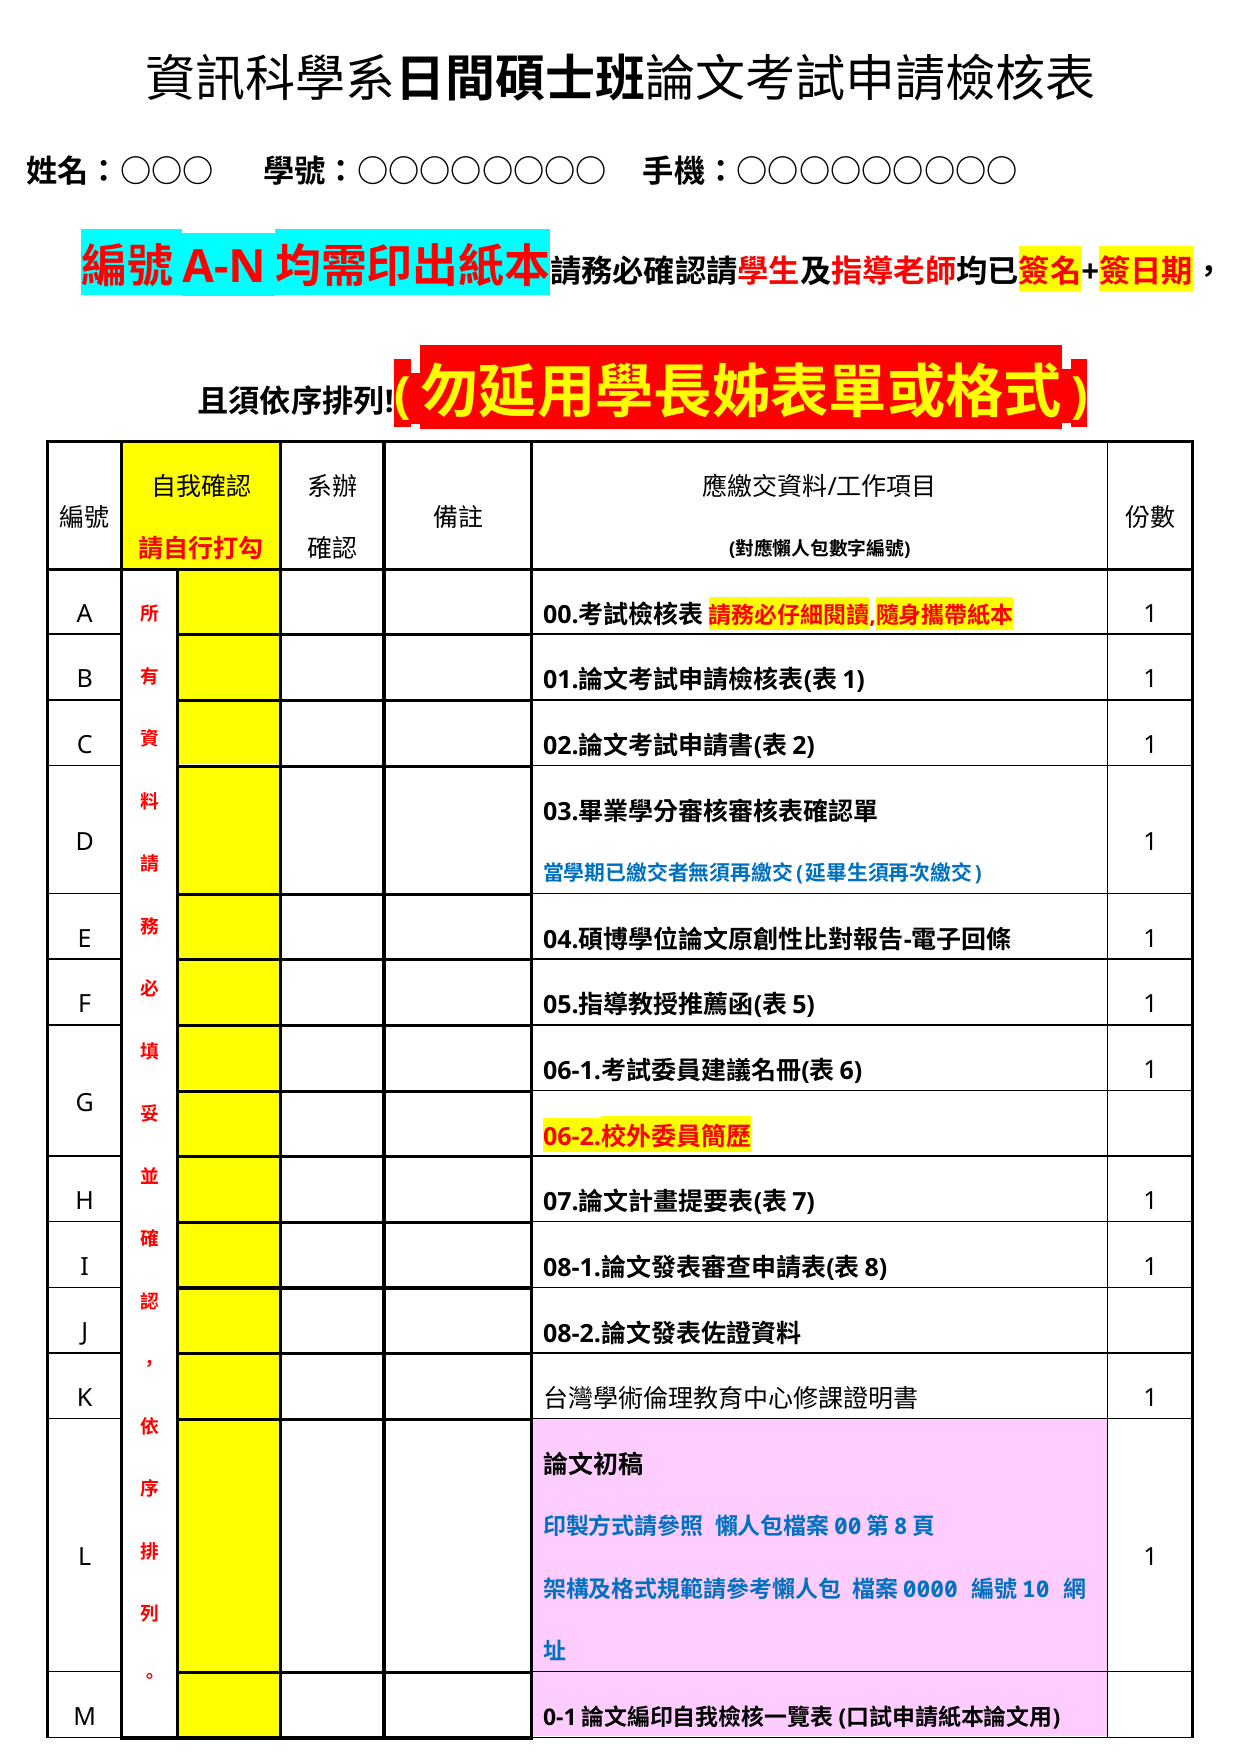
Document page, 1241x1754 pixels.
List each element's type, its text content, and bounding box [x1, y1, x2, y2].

table_cell L [49, 1419, 120, 1671]
table_cell [282, 1674, 382, 1736]
table_cell 05.指導教授推薦函(表5) [533, 960, 1107, 1024]
table_cell 07.論文計畫提要表(表7) [533, 1157, 1107, 1221]
table_cell 1 [1108, 960, 1191, 1024]
table_cell [1108, 1288, 1191, 1352]
table_cell [386, 1421, 530, 1671]
table_cell 08-2.論文發表佐證資料 [533, 1288, 1107, 1352]
table_cell [386, 1674, 530, 1736]
table_cell 所 有 資 料 請 務 必 填 妥 並 確 認 ， 依 序 排 列 。 勿 申 請 當 日 當 場 準 備 !!! [123, 571, 176, 1736]
table_cell [386, 1093, 530, 1155]
table_cell [386, 1290, 530, 1352]
text 姓名：○○○ 學號：○○○○○○○○ 手機：○○○○○○○○○ [0, 127, 1140, 189]
table_cell 03.畢業學分審核審核表確認單 當學期已繳交者無須再繳交(延畢生須再次繳交) [533, 766, 1107, 893]
table_cell [386, 636, 530, 699]
table_cell [179, 636, 279, 699]
table_cell [386, 768, 530, 893]
text 資訊科學系日間碩士班論文考試申請檢核表 [0, 2, 1240, 127]
table_cell [386, 1224, 530, 1286]
table_cell [282, 768, 382, 893]
table_cell [386, 1158, 530, 1221]
table_header 系辦 確認 [282, 443, 382, 568]
table_cell [386, 896, 530, 958]
table_header 自我確認 請自行打勾 [123, 443, 279, 568]
table_cell 1 [1108, 635, 1191, 699]
table_cell [179, 896, 279, 958]
table_cell F [49, 960, 120, 1024]
table_cell [179, 1224, 279, 1286]
table_cell 1 [1108, 1026, 1191, 1089]
table_cell [1108, 1672, 1191, 1736]
table_cell [179, 1027, 279, 1089]
table_cell [179, 571, 279, 633]
table_cell 論文初稿 印製方式請參照 懶人包檔案00第8頁 架構及格式規範請參考懶人包 檔案0000 編號10 網址 [533, 1419, 1107, 1671]
table_cell K [49, 1354, 120, 1418]
table_cell C [49, 701, 120, 764]
table_cell [179, 768, 279, 893]
table_cell [179, 1290, 279, 1352]
table_cell 1 [1108, 1157, 1191, 1221]
table_cell [179, 1674, 279, 1736]
table_cell 06-2.校外委員簡歷 [533, 1091, 1107, 1155]
table_cell H [49, 1157, 120, 1221]
table_cell [282, 961, 382, 1024]
table_cell 1 [1108, 1222, 1191, 1286]
table_cell [282, 702, 382, 764]
table_cell [282, 1355, 382, 1418]
table_cell B [49, 635, 120, 699]
table_cell [282, 1027, 382, 1089]
table_cell [179, 961, 279, 1024]
table_header 份數 [1108, 443, 1191, 568]
table_cell [282, 1093, 382, 1155]
table_cell 01.論文考試申請檢核表(表1) [533, 635, 1107, 699]
table_cell [179, 1158, 279, 1221]
table_header 備註 [386, 443, 530, 568]
table_cell [1108, 1091, 1191, 1155]
table_cell [282, 571, 382, 633]
table_cell [179, 1093, 279, 1155]
table_cell [386, 571, 530, 633]
table_cell A [49, 571, 120, 633]
table_cell 08-1.論文發表審查申請表(表8) [533, 1222, 1107, 1286]
table_cell 1 [1108, 571, 1191, 633]
table_cell [282, 1290, 382, 1352]
table_header 編號 [49, 443, 120, 568]
table_cell [386, 1027, 530, 1089]
table_cell 06-1.考試委員建議名冊(表6) [533, 1026, 1107, 1089]
table_cell M [49, 1672, 120, 1736]
table_cell [179, 1355, 279, 1418]
table_cell [282, 1421, 382, 1671]
table_cell [179, 702, 279, 764]
table_cell [282, 1158, 382, 1221]
table_cell 1 [1108, 766, 1191, 893]
table_cell 04.碩博學位論文原創性比對報告-電子回條 [533, 894, 1107, 958]
table_cell I [49, 1222, 120, 1286]
table_cell 1 [1108, 894, 1191, 958]
table_cell [386, 702, 530, 764]
table_cell G [49, 1026, 120, 1155]
table_cell [282, 1224, 382, 1286]
table_cell 0-1論文編印自我檢核一覽表 (口試申請紙本論文用) [533, 1672, 1107, 1736]
table_cell [179, 1421, 279, 1671]
text 且須依序排列!( 勿延用學長姊表單或格式 ) [0, 314, 1240, 439]
table_cell [282, 636, 382, 699]
table_cell [386, 1355, 530, 1418]
table_cell 00.考試檢核表 請務必仔細閱讀,隨身攜帶紙本 [533, 571, 1107, 633]
table_header 應繳交資料/工作項目 (對應懶人包數字編號) [533, 443, 1107, 568]
text 編號A-N均需印出紙本請務必確認請學生及指導老師均已簽名+簽日期， [0, 189, 1240, 314]
table_cell J [49, 1288, 120, 1352]
table_cell 1 [1108, 1354, 1191, 1418]
table_cell 02.論文考試申請書(表2) [533, 701, 1107, 764]
table_cell [282, 896, 382, 958]
table_cell 台灣學術倫理教育中心修課證明書 [533, 1354, 1107, 1418]
table_cell 1 [1108, 1419, 1191, 1671]
table_cell [386, 961, 530, 1024]
table_cell 1 [1108, 701, 1191, 764]
table_cell E [49, 894, 120, 958]
table_cell D [49, 766, 120, 893]
